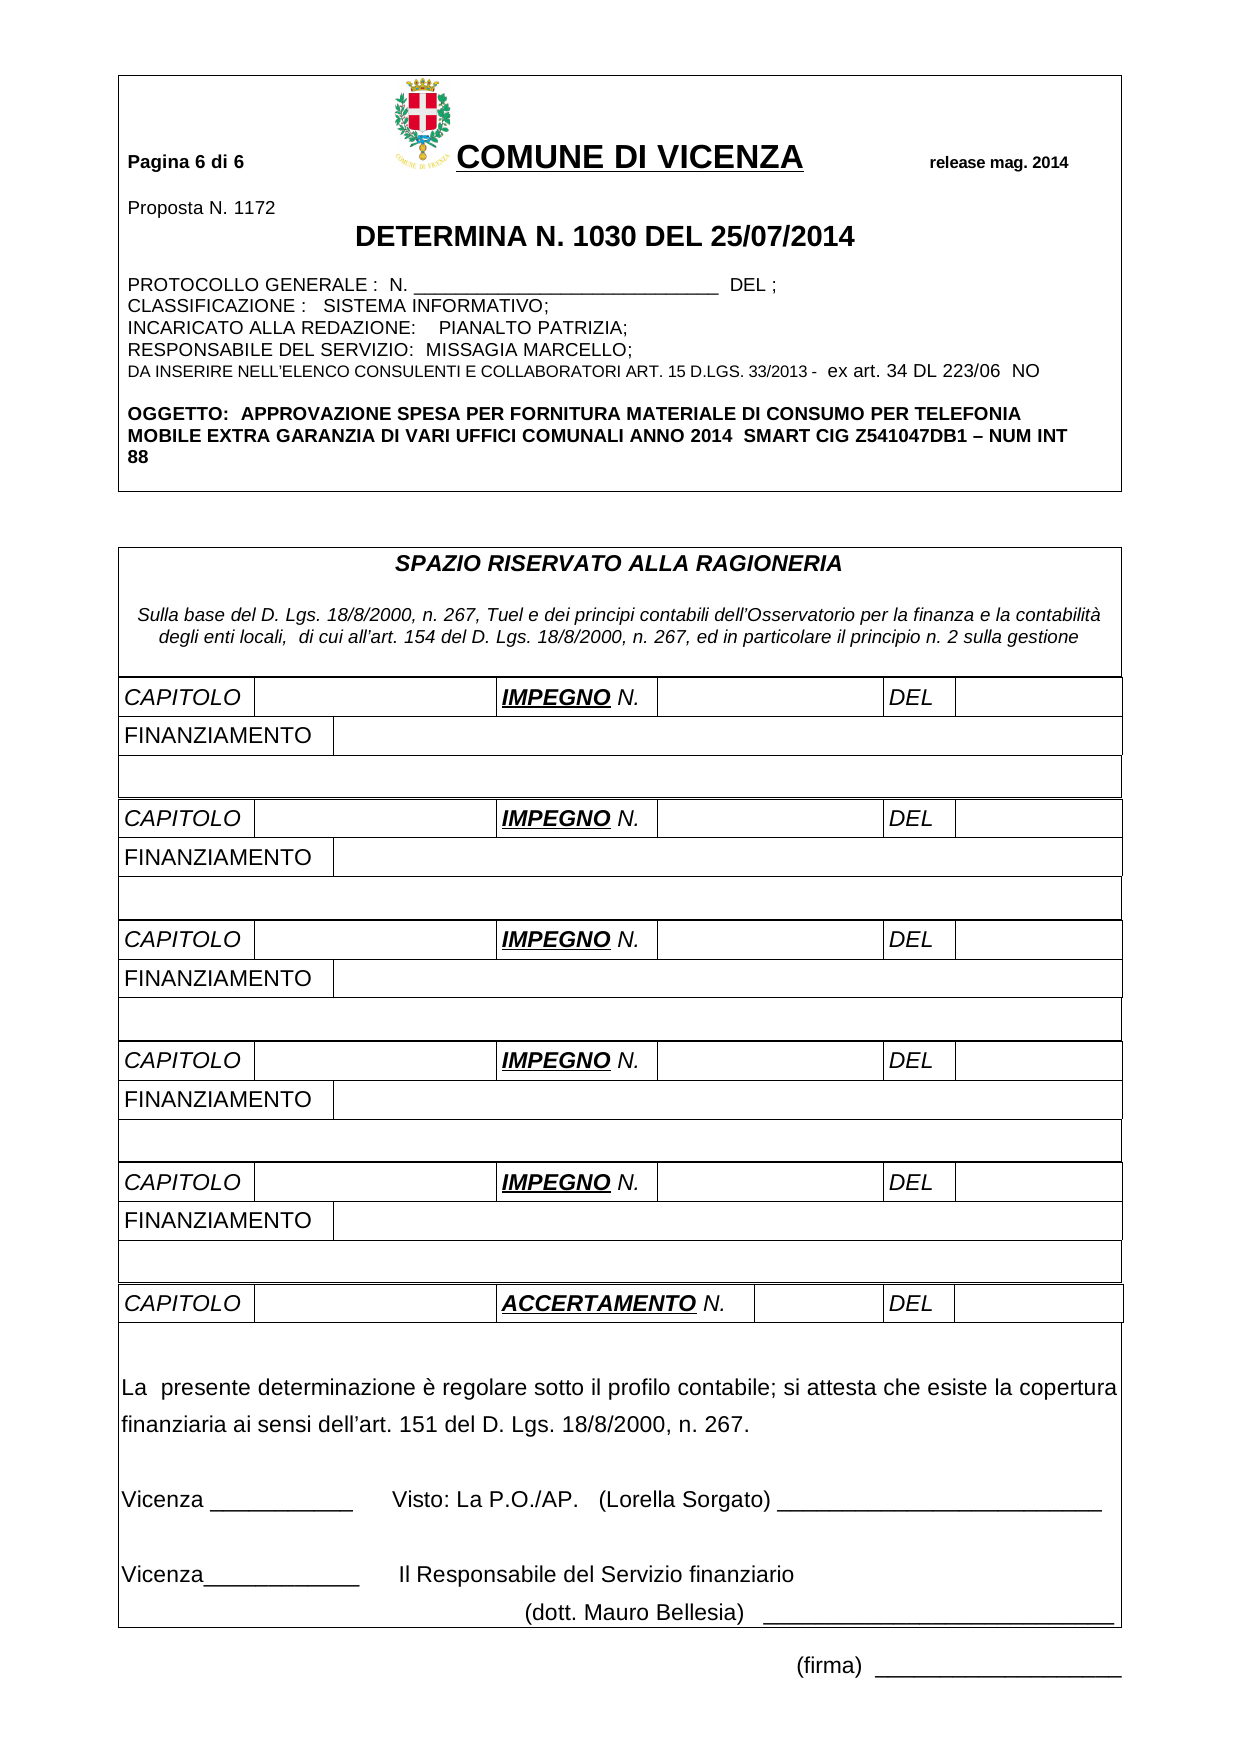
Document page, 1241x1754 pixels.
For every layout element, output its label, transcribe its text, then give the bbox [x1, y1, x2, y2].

table_header [658, 800, 883, 837]
table_header [255, 678, 496, 716]
text Vicenza ___________ Visto: La P.O./AP. (Lorella Sorgato) _________________________ [119, 1472, 1121, 1513]
table_header IMPEGNO N. [497, 678, 657, 716]
text (dott. Mauro Bellesia) ___________________________ [119, 1585, 1121, 1627]
text Sulla base del D. Lgs. 18/8/2000, n. 267, Tuel e dei principi contabili dell’Osservatorio per la finanza e la contabilità degli enti locali, di cui all’art. 154 del D. Lgs. 18/8/2000, n. 267, ed in particolare il principio n. 2 sulla gestione [119, 601, 1121, 647]
table_header [255, 800, 496, 837]
table_header [956, 1042, 1122, 1080]
table_header CAPITOLO [119, 678, 254, 716]
table_header [956, 678, 1122, 716]
table_header [334, 1081, 1122, 1118]
table_header [334, 717, 1122, 755]
table_header DEL [884, 921, 955, 958]
table_header CAPITOLO [119, 800, 254, 837]
table_header FINANZIAMENTO [119, 1081, 333, 1118]
text Vicenza____________ Il Responsabile del Servizio finanziario [119, 1547, 1121, 1585]
text SPAZIO RISERVATO ALLA RAGIONERIA [119, 548, 1121, 577]
table_header [956, 921, 1122, 958]
table_header CAPITOLO [119, 921, 254, 958]
table_header [956, 1163, 1122, 1201]
table_header DEL [884, 1163, 955, 1201]
table_header CAPITOLO [119, 1042, 254, 1080]
table_header [255, 921, 496, 958]
table_header [255, 1285, 496, 1322]
table_header CAPITOLO [119, 1285, 254, 1322]
table_header [755, 1285, 883, 1322]
table_header CAPITOLO [119, 1163, 254, 1201]
table_header [955, 1285, 1123, 1322]
table_header FINANZIAMENTO [119, 960, 333, 997]
table_header [658, 921, 883, 958]
table_header [334, 1202, 1122, 1240]
table_header IMPEGNO N. [497, 1163, 657, 1201]
table_header DEL [884, 1285, 954, 1322]
table_header [956, 800, 1122, 837]
table_header [658, 1042, 883, 1080]
table_header FINANZIAMENTO [119, 1202, 333, 1240]
table_header FINANZIAMENTO [119, 717, 333, 755]
table_header [255, 1163, 496, 1201]
table_header DEL [884, 678, 955, 716]
table_header DEL [884, 800, 955, 837]
picture [394, 78, 451, 169]
table_header IMPEGNO N. [497, 1042, 657, 1080]
table_header IMPEGNO N. [497, 800, 657, 837]
text La presente determinazione è regolare sotto il profilo contabile; si attesta che esiste la copertura finanziaria ai sensi dell’art. 151 del D. Lgs. 18/8/2000, n. 267. [119, 1360, 1121, 1438]
table_header [334, 838, 1122, 876]
table_header FINANZIAMENTO [119, 838, 333, 876]
table_header [334, 960, 1122, 997]
table_header IMPEGNO N. [497, 921, 657, 958]
table_header [658, 678, 883, 716]
table_header ACCERTAMENTO N. [497, 1285, 754, 1322]
table_header DEL [884, 1042, 955, 1080]
table_header [658, 1163, 883, 1201]
table_header [255, 1042, 496, 1080]
